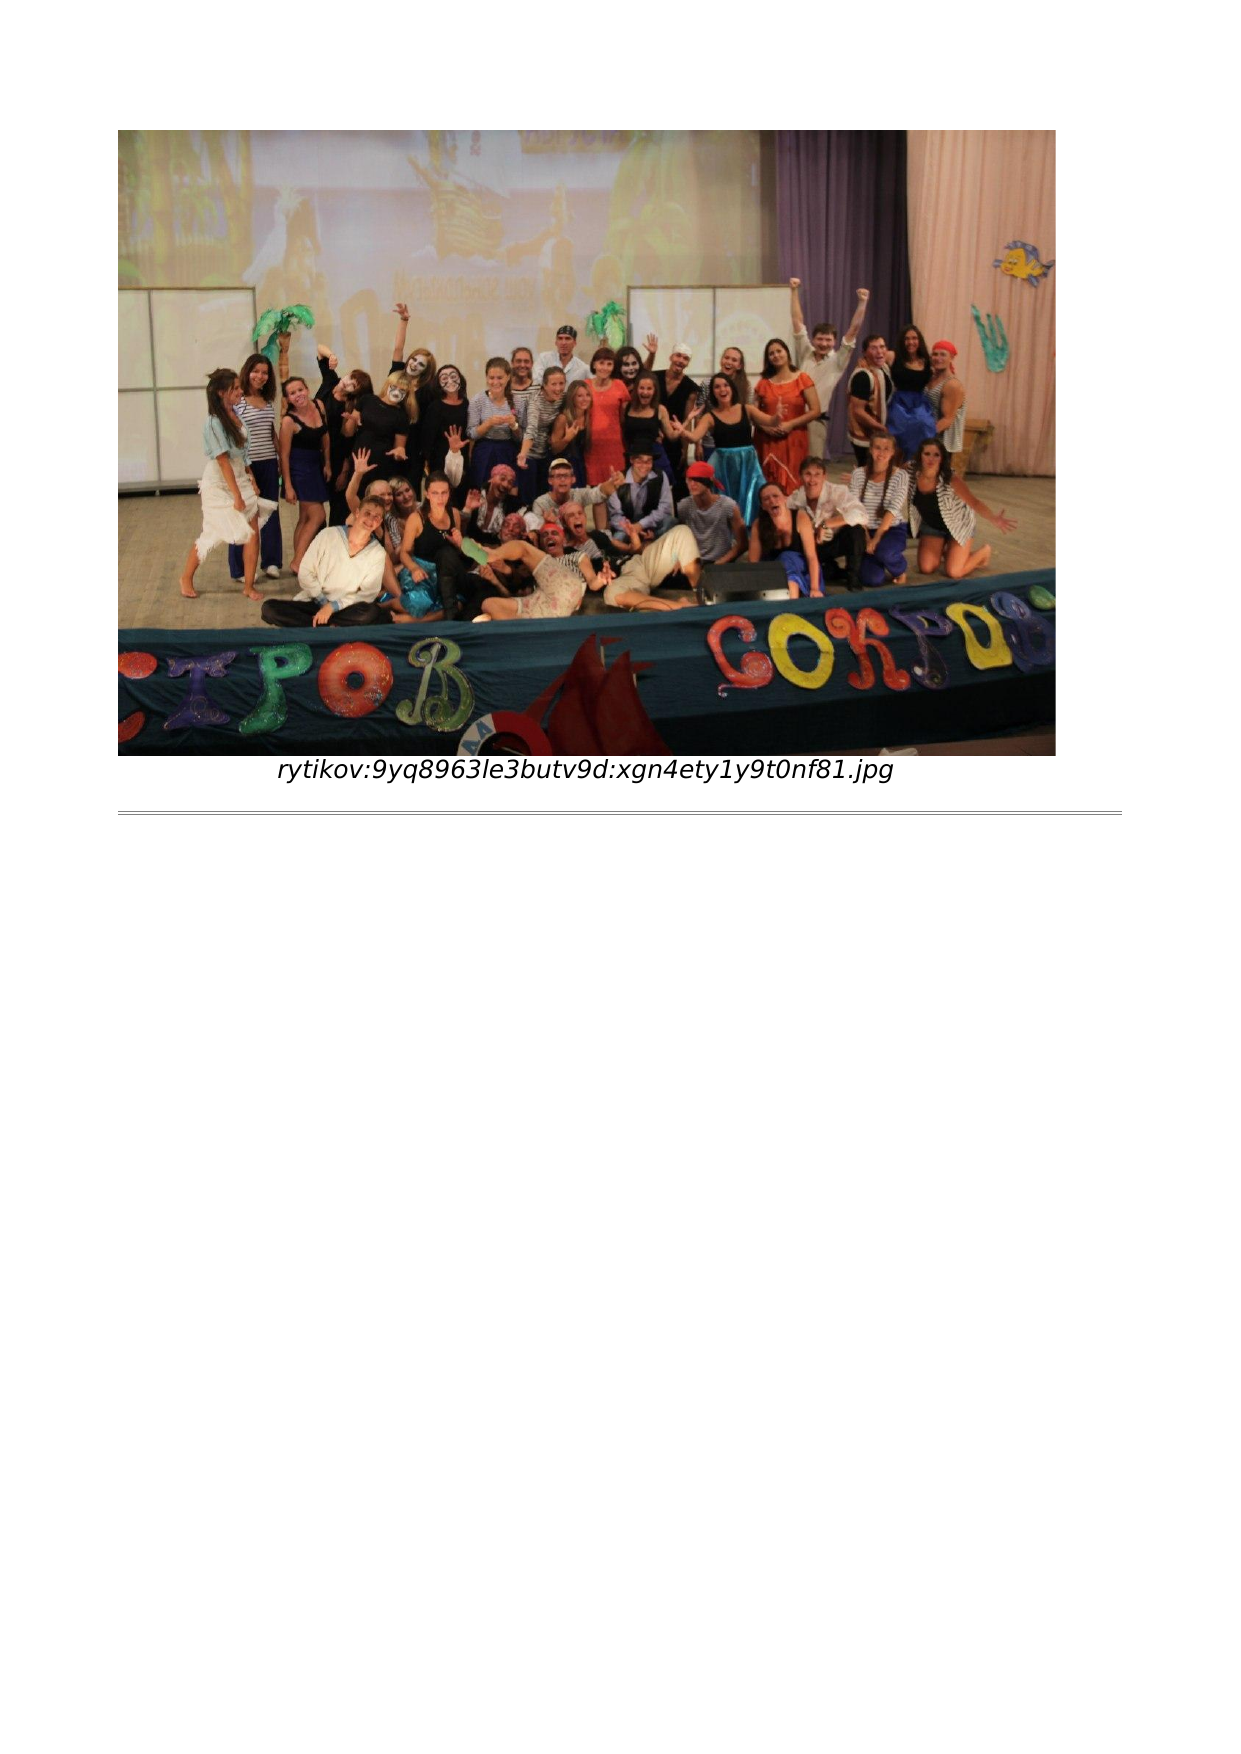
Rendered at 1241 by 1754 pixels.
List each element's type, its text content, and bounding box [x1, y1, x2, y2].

picture [118, 130, 1056, 756]
text rytikov:9yq8963le3butv9d:xgn4ety1y9t0nf81.jpg [118, 756, 1056, 784]
